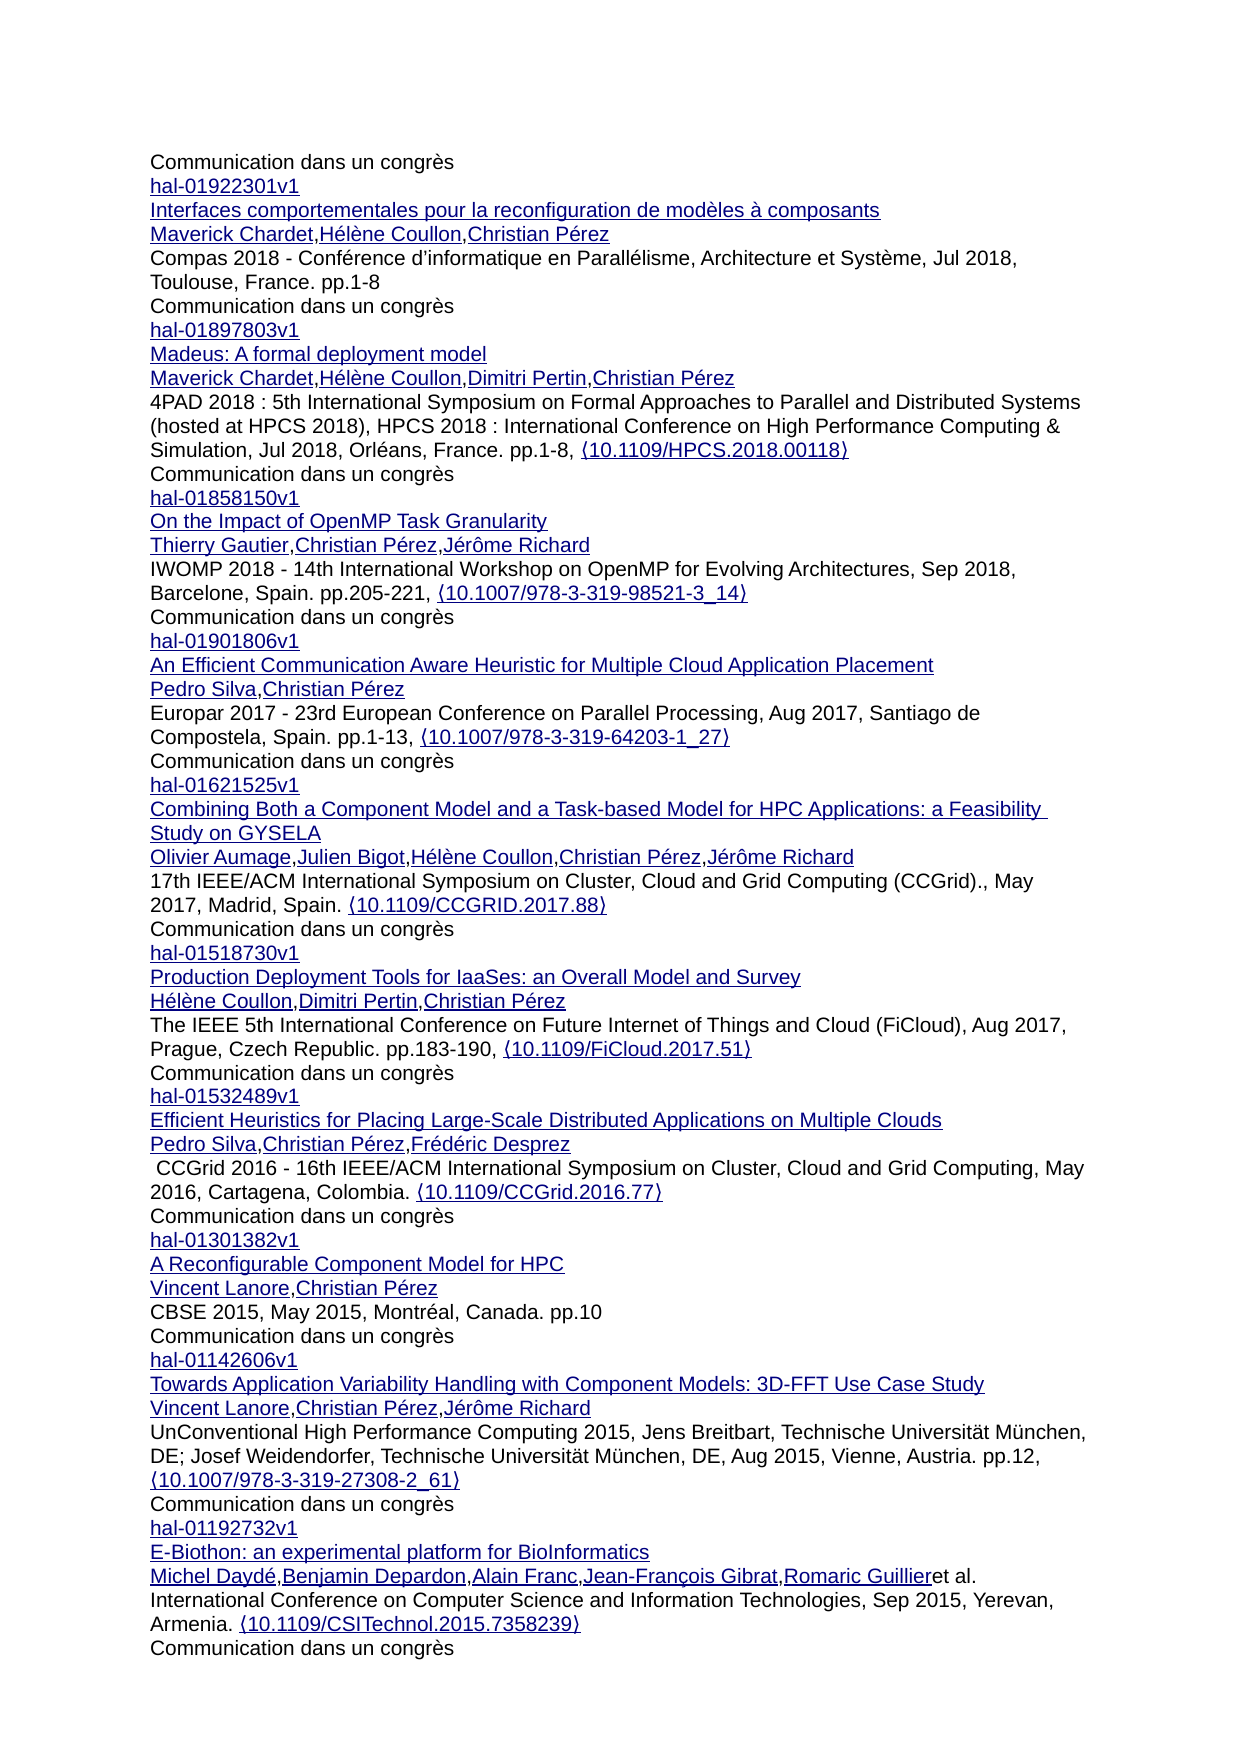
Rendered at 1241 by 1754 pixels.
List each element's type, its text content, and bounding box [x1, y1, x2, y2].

table_cell A Reconfigurable Component Model for HPC Vincent Lanore,Christian Pérez CBSE 2015, May 2015, Montréal, Canada. pp.10 Communication dans un congrès hal-01142606v1 [150, 1252, 1090, 1372]
table_cell Combining Both a Component Model and a Task-based Model for HPC Applications: a Feasibility Study on GYSELA Olivier Aumage,Julien Bigot,Hélène Coullon,Christian Pérez,Jérôme Richard 17th IEEE/ACM International Symposium on Cluster, Cloud and Grid Computing (CCGrid)., May 2017, Madrid, Spain. ⟨10.1109/CCGRID.2017.88⟩ Communication dans un congrès hal-01518730v1 [150, 797, 1090, 964]
table_cell Interfaces comportementales pour la reconfiguration de modèles à composants Maverick Chardet,Hélène Coullon,Christian Pérez Compas 2018 - Conférence d’informatique en Parallélisme, Architecture et Système, Jul 2018, Toulouse, France. pp.1-8 Communication dans un congrès hal-01897803v1 [150, 198, 1090, 342]
table_cell E-Biothon: an experimental platform for BioInformatics Michel Daydé,Benjamin Depardon,Alain Franc,Jean-François Gibrat,Romaric Guillieret al. International Conference on Computer Science and Information Technologies, Sep 2015, Yerevan, Armenia. ⟨10.1109/CSITechnol.2015.7358239⟩ Communication dans un congrès [150, 1540, 1090, 1659]
table_cell Efficient Heuristics for Placing Large-Scale Distributed Applications on Multiple Clouds Pedro Silva,Christian Pérez,Frédéric Desprez CCGrid 2016 - 16th IEEE/ACM International Symposium on Cluster, Cloud and Grid Computing, May 2016, Cartagena, Colombia. ⟨10.1109/CCGrid.2016.77⟩ Communication dans un congrès hal-01301382v1 [150, 1108, 1090, 1252]
table_cell Communication dans un congrès hal-01922301v1 [150, 150, 1090, 198]
table_cell An Efficient Communication Aware Heuristic for Multiple Cloud Application Placement Pedro Silva,Christian Pérez Europar 2017 - 23rd European Conference on Parallel Processing, Aug 2017, Santiago de Compostela, Spain. pp.1-13, ⟨10.1007/978-3-319-64203-1_27⟩ Communication dans un congrès hal-01621525v1 [150, 653, 1090, 797]
table_cell Production Deployment Tools for IaaSes: an Overall Model and Survey Hélène Coullon,Dimitri Pertin,Christian Pérez The IEEE 5th International Conference on Future Internet of Things and Cloud (FiCloud), Aug 2017, Prague, Czech Republic. pp.183-190, ⟨10.1109/FiCloud.2017.51⟩ Communication dans un congrès hal-01532489v1 [150, 965, 1090, 1108]
table_cell Towards Application Variability Handling with Component Models: 3D-FFT Use Case Study Vincent Lanore,Christian Pérez,Jérôme Richard UnConventional High Performance Computing 2015, Jens Breitbart, Technische Universität München, DE; Josef Weidendorfer, Technische Universität München, DE, Aug 2015, Vienne, Austria. pp.12, ⟨10.1007/978-3-319-27308-2_61⟩ Communication dans un congrès hal-01192732v1 [150, 1372, 1090, 1539]
table_cell On the Impact of OpenMP Task Granularity Thierry Gautier,Christian Pérez,Jérôme Richard IWOMP 2018 - 14th International Workshop on OpenMP for Evolving Architectures, Sep 2018, Barcelone, Spain. pp.205-221, ⟨10.1007/978-3-319-98521-3_14⟩ Communication dans un congrès hal-01901806v1 [150, 509, 1090, 653]
table_cell Madeus: A formal deployment model Maverick Chardet,Hélène Coullon,Dimitri Pertin,Christian Pérez 4PAD 2018 : 5th International Symposium on Formal Approaches to Parallel and Distributed Systems (hosted at HPCS 2018), HPCS 2018 : International Conference on High Performance Computing & Simulation, Jul 2018, Orléans, France. pp.1-8, ⟨10.1109/HPCS.2018.00118⟩ Communication dans un congrès hal-01858150v1 [150, 342, 1090, 509]
